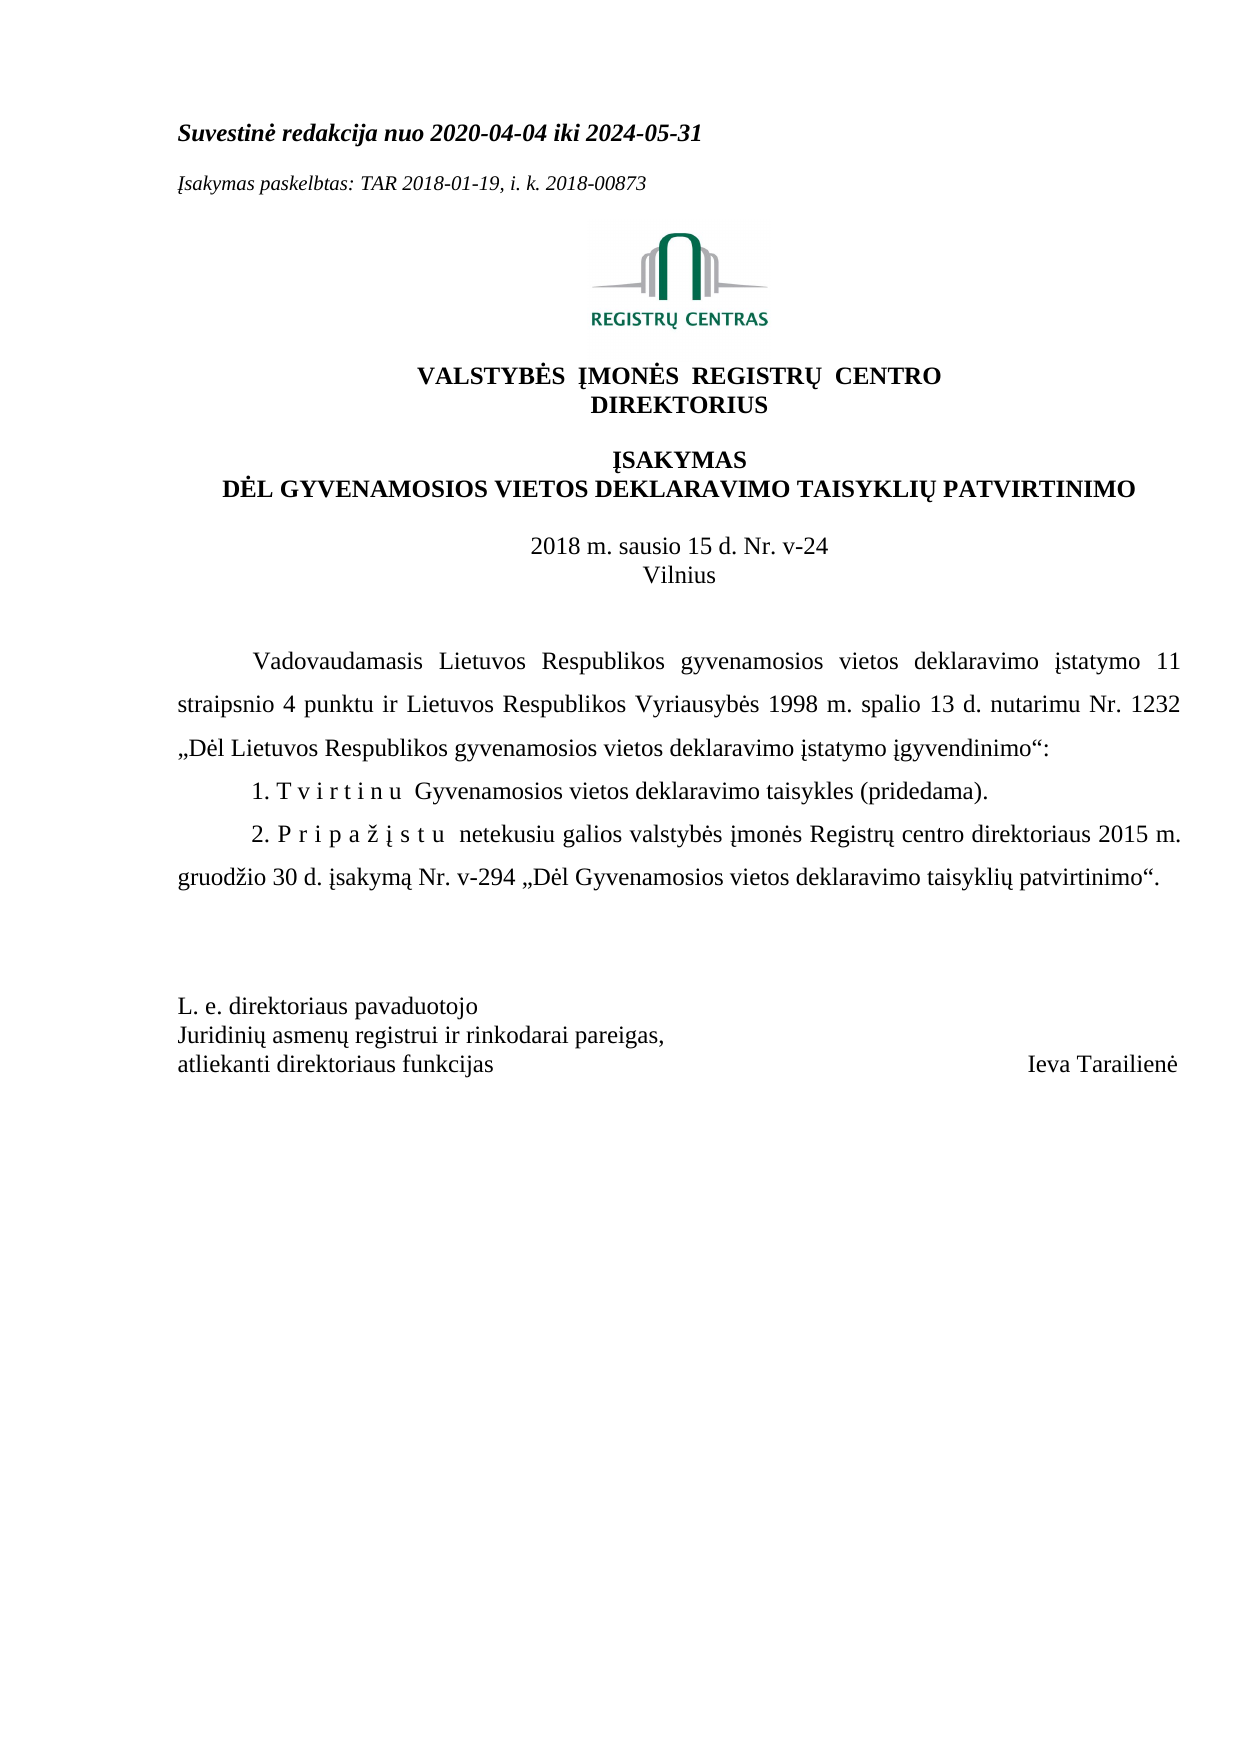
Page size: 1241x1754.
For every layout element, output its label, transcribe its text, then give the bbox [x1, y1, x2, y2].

text L. e. direktoriaus pavaduotojo [177, 991, 1181, 1020]
text 2. P r i p a ž į s t u netekusiu galios valstybės įmonės Registrų centro direktoriaus 2015 m. gruodžio 30 d. įsakymą Nr. v-294 „Dėl Gyvenamosios vietos deklaravimo taisyklių patvirtinimo“. [177, 819, 1181, 891]
text Juridinių asmenų registrui ir rinkodarai pareigas, [177, 1020, 1181, 1049]
text Įsakymas paskelbtas: TAR 2018-01-19, i. k. 2018-00873 [177, 171, 1181, 195]
text Vilnius [177, 560, 1181, 589]
text 2018 m. sausio 15 d. Nr. v-24 [177, 531, 1181, 560]
text 1. Tvirtinu Gyvenamosios vietos deklaravimo taisykles (pridedama). [177, 776, 1181, 804]
text DIREKTORIUS [177, 390, 1181, 419]
text DĖL Gyvenamosios vietos deklaravimo taisyklių PATVIRTINIMO [177, 474, 1181, 503]
text Suvestinė redakcija nuo 2020-04-04 iki 2024-05-31 [177, 118, 1181, 147]
text VALSTYBĖS ĮMONĖS REGISTRŲ CENTRO [177, 361, 1181, 390]
text ĮSAKYMAS [177, 445, 1181, 474]
text Vadovaudamasis Lietuvos Respublikos gyvenamosios vietos deklaravimo įstatymo 11 straipsnio 4 punktu ir Lietuvos Respublikos Vyriausybės 1998 m. spalio 13 d. nutarimu Nr. 1232 „Dėl Lietuvos Respublikos gyvenamosios vietos deklaravimo įstatymo įgyvendinimo“: [177, 646, 1181, 761]
text atliekanti direktoriaus funkcijas Ieva Tarailienė [177, 1049, 1181, 1078]
